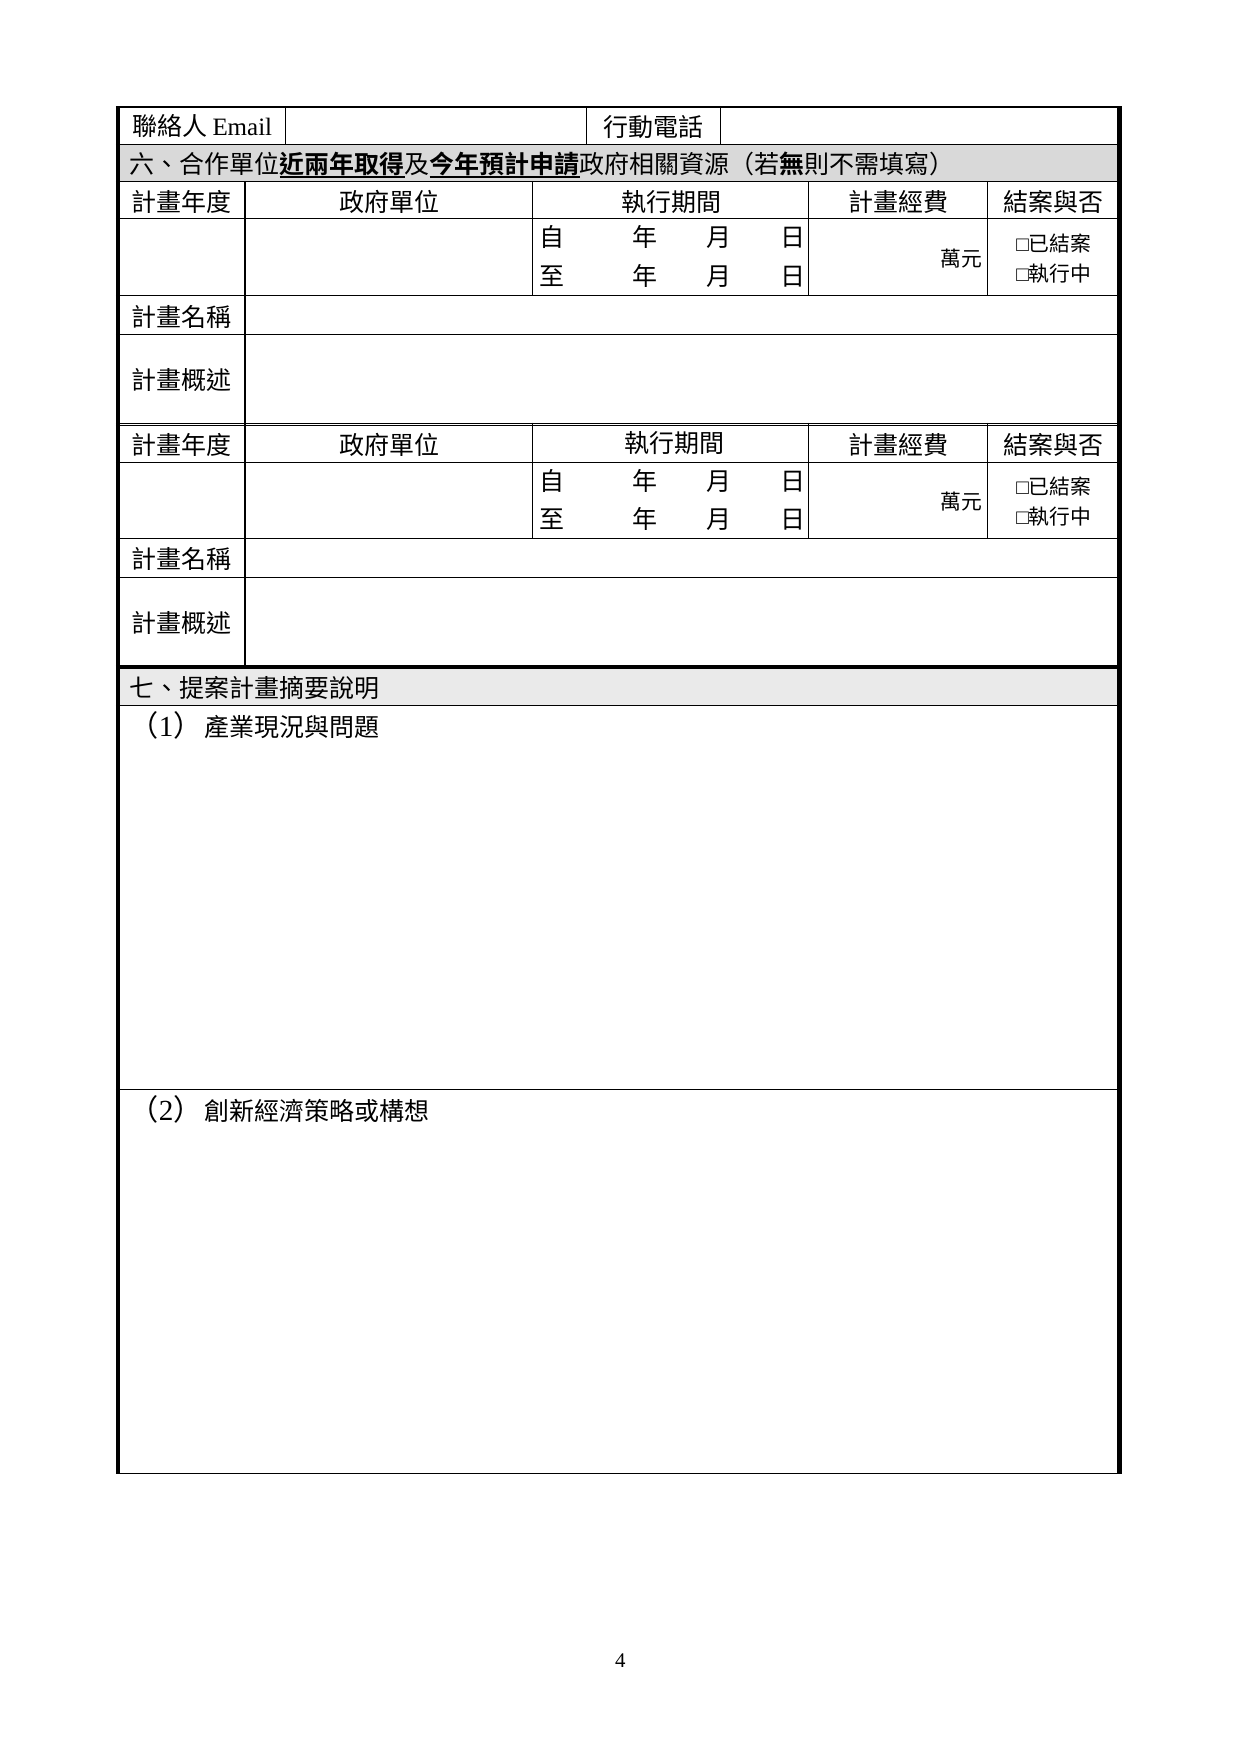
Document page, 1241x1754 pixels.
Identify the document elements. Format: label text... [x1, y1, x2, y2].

table_cell 至 [533, 257, 587, 295]
table_cell □已結案 □執行中 [988, 219, 1117, 295]
table_cell 自 [533, 219, 587, 257]
table_cell 產業現況與問題 [120, 706, 1117, 1088]
table_cell [246, 296, 1117, 334]
table_cell 月 [661, 257, 735, 295]
table_cell 日 [735, 500, 808, 538]
table_cell 執行期間 [533, 182, 808, 218]
table_cell 月 [661, 500, 735, 538]
table_cell 年 [587, 463, 661, 500]
table_cell 計畫概述 [120, 335, 244, 422]
table_cell [120, 219, 244, 295]
table_cell □已結案 □執行中 [988, 463, 1117, 538]
table_cell 萬元 [809, 463, 987, 538]
table_cell [246, 578, 1117, 665]
table_cell 月 [661, 463, 735, 500]
table_cell 創新經濟策略或構想 [120, 1090, 1117, 1472]
table_cell 計畫名稱 [120, 296, 244, 334]
table_cell 政府單位 [246, 426, 532, 462]
table_cell 執行期間 [533, 426, 808, 462]
table_cell 計畫年度 [120, 182, 244, 218]
table_cell [246, 335, 1117, 422]
table_cell 日 [735, 257, 808, 295]
table_cell 自 [533, 463, 587, 500]
table_cell [246, 463, 532, 538]
table_cell 計畫年度 [120, 426, 244, 462]
table_cell 日 [735, 219, 808, 257]
table_cell 至 [533, 500, 587, 538]
table_cell [246, 539, 1117, 577]
table_cell 六、合作單位近兩年取得及今年預計申請政府相關資源（若無則不需填寫） [120, 145, 1117, 181]
table_cell [286, 108, 586, 144]
table_cell 計畫概述 [120, 578, 244, 665]
table_cell 政府單位 [246, 182, 532, 218]
table_cell 月 [661, 219, 735, 257]
table_cell 計畫經費 [809, 182, 987, 218]
table_cell 結案與否 [988, 426, 1117, 462]
table_cell [721, 108, 1117, 144]
table_cell 結案與否 [988, 182, 1117, 218]
table_cell 年 [587, 219, 661, 257]
table_cell 計畫經費 [809, 426, 987, 462]
table_cell 計畫名稱 [120, 539, 244, 577]
table_cell 萬元 [809, 219, 987, 295]
table_cell 行動電話 [587, 108, 720, 144]
table_cell [120, 463, 244, 538]
table_cell 年 [587, 257, 661, 295]
table_cell [246, 219, 532, 295]
table_cell 聯絡人Email [120, 108, 285, 144]
table_cell 日 [735, 463, 808, 500]
table_cell 七、提案計畫摘要說明 [120, 669, 1117, 705]
table_cell 年 [587, 500, 661, 538]
